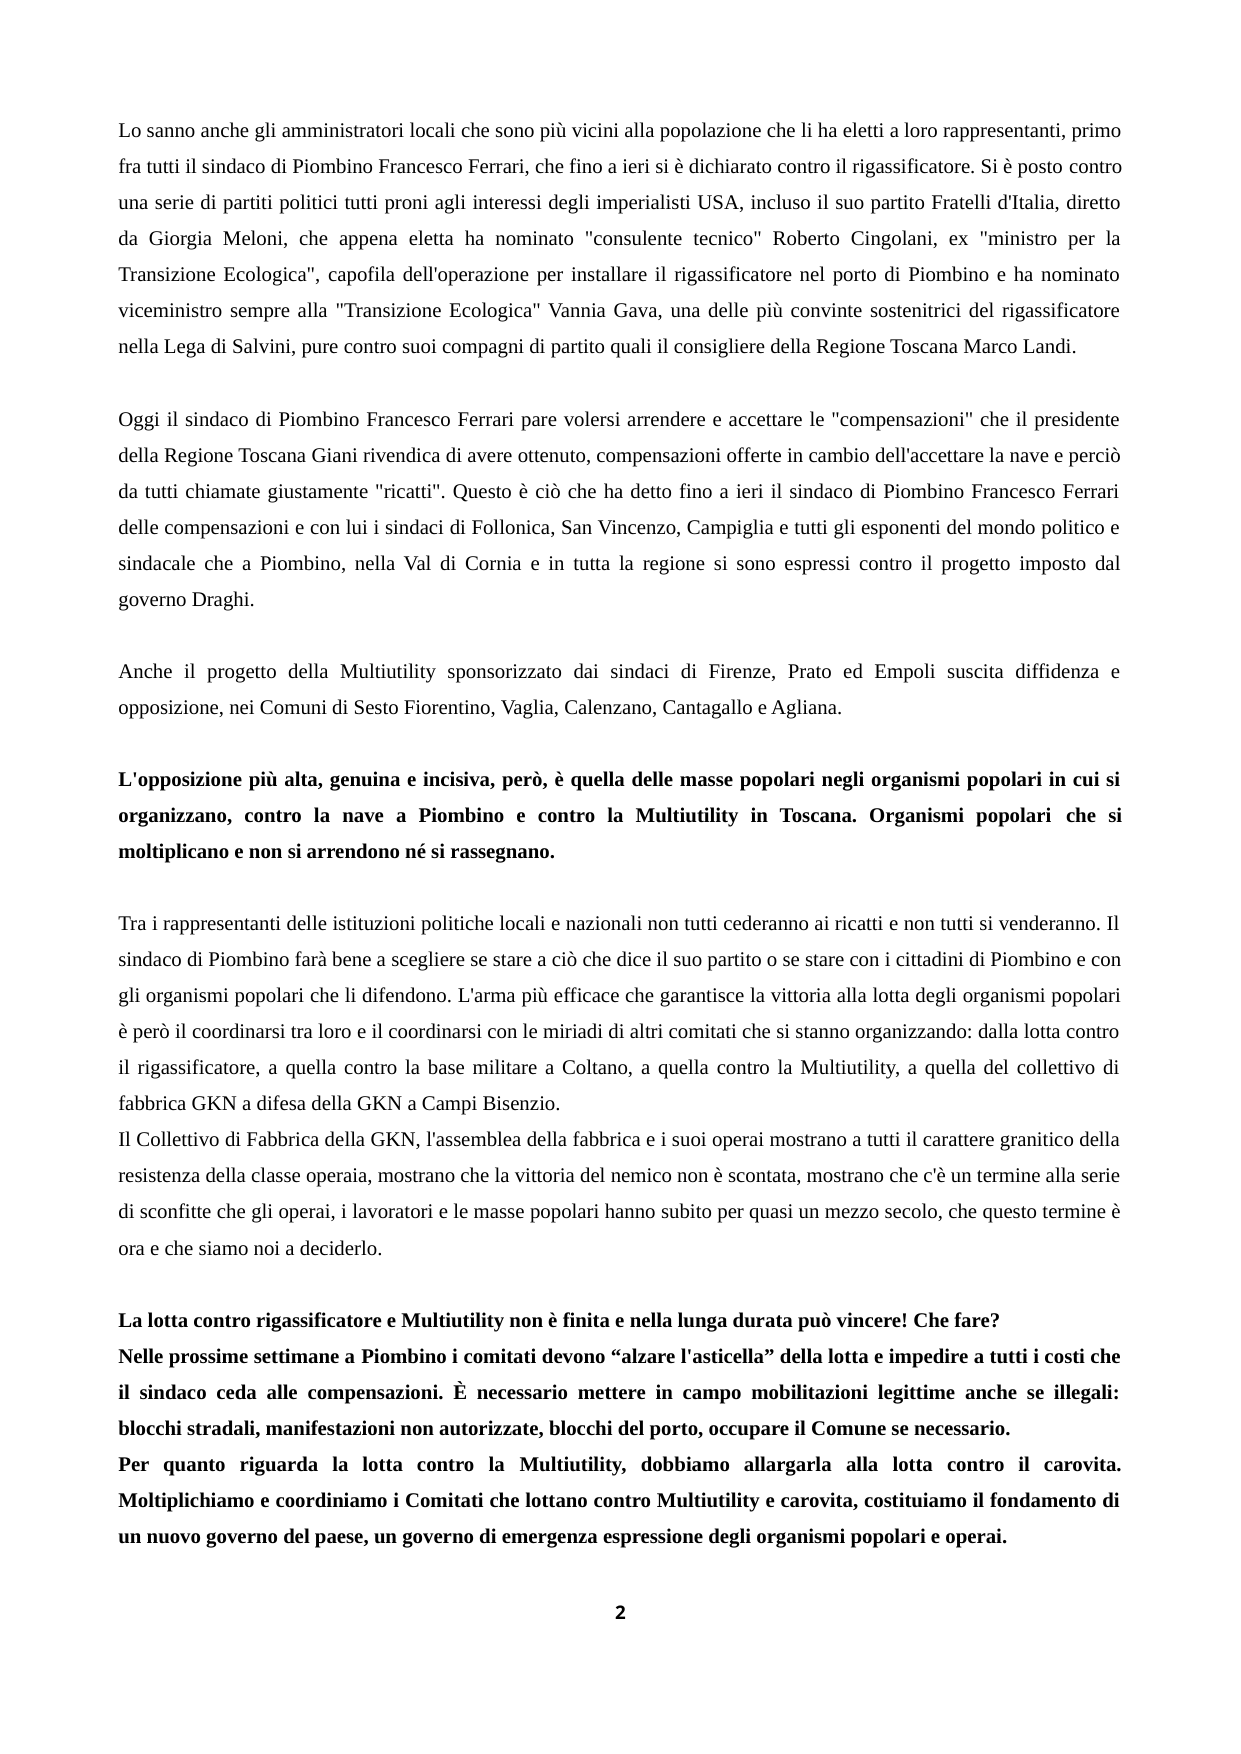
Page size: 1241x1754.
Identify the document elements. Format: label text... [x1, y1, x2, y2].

text Per quanto riguarda la lotta contro la Multiutility, dobbiamo allargarla alla lotta contro il carovita. Moltiplichiamo e coordiniamo i Comitati che lottano contro Multiutility e carovita, costituiamo il fondamento di un nuovo governo del paese, un governo di emergenza espressione degli organismi popolari e operai. [118, 1452, 1122, 1548]
text Oggi il sindaco di Piombino Francesco Ferrari pare volersi arrendere e accettare le "compensazioni" che il presidente della Regione Toscana Giani rivendica di avere ottenuto, compensazioni offerte in cambio dell'accettare la nave e perciò da tutti chiamate giustamente "ricatti". Questo è ciò che ha detto fino a ieri il sindaco di Piombino Francesco Ferrari delle compensazioni e con lui i sindaci di Follonica, San Vincenzo, Campiglia e tutti gli esponenti del mondo politico e sindacale che a Piombino, nella Val di Cornia e in tutta la regione si sono espressi contro il progetto imposto dal governo Draghi. [118, 406, 1122, 611]
text L'opposizione più alta, genuina e incisiva, però, è quella delle masse popolari negli organismi popolari in cui si organizzano, contro la nave a Piombino e contro la Multiutility in Toscana. Organismi popolari che si moltiplicano e non si arrendono né si rassegnano. [118, 767, 1122, 863]
text Tra i rappresentanti delle istituzioni politiche locali e nazionali non tutti cederanno ai ricatti e non tutti si venderanno. Il sindaco di Piombino farà bene a scegliere se stare a ciò che dice il suo partito o se stare con i cittadini di Piombino e con gli organismi popolari che li difendono. L'arma più efficace che garantisce la vittoria alla lotta degli organismi popolari è però il coordinarsi tra loro e il coordinarsi con le miriadi di altri comitati che si stanno organizzando: dalla lotta contro il rigassificatore, a quella contro la base militare a Coltano, a quella contro la Multiutility, a quella del collettivo di fabbrica GKN a difesa della GKN a Campi Bisenzio. [118, 911, 1122, 1115]
text Anche il progetto della Multiutility sponsorizzato dai sindaci di Firenze, Prato ed Empoli suscita diffidenza e opposizione, nei Comuni di Sesto Fiorentino, Vaglia, Calenzano, Cantagallo e Agliana. [118, 659, 1122, 719]
text La lotta contro rigassificatore e Multiutility non è finita e nella lunga durata può vincere! Che fare? [118, 1307, 1122, 1332]
text Il Collettivo di Fabbrica della GKN, l'assemblea della fabbrica e i suoi operai mostrano a tutti il carattere granitico della resistenza della classe operaia, mostrano che la vittoria del nemico non è scontata, mostrano che c'è un termine alla serie di sconfitte che gli operai, i lavoratori e le masse popolari hanno subito per quasi un mezzo secolo, che questo termine è ora e che siamo noi a deciderlo. [118, 1127, 1122, 1259]
text Nelle prossime settimane a Piombino i comitati devono “alzare l'asticella” della lotta e impedire a tutti i costi che il sindaco ceda alle compensazioni. È necessario mettere in campo mobilitazioni legittime anche se illegali: blocchi stradali, manifestazioni non autorizzate, blocchi del porto, occupare il Comune se necessario. [118, 1343, 1122, 1440]
text Lo sanno anche gli amministratori locali che sono più vicini alla popolazione che li ha eletti a loro rappresentanti, primo fra tutti il sindaco di Piombino Francesco Ferrari, che fino a ieri si è dichiarato contro il rigassificatore. Si è posto contro una serie di partiti politici tutti proni agli interessi degli imperialisti USA, incluso il suo partito Fratelli d'Italia, diretto da Giorgia Meloni, che appena eletta ha nominato "consulente tecnico" Roberto Cingolani, ex "ministro per la Transizione Ecologica", capofila dell'operazione per installare il rigassificatore nel porto di Piombino e ha nominato viceministro sempre alla "Transizione Ecologica" Vannia Gava, una delle più convinte sostenitrici del rigassificatore nella Lega di Salvini, pure contro suoi compagni di partito quali il consigliere della Regione Toscana Marco Landi. [118, 118, 1122, 358]
